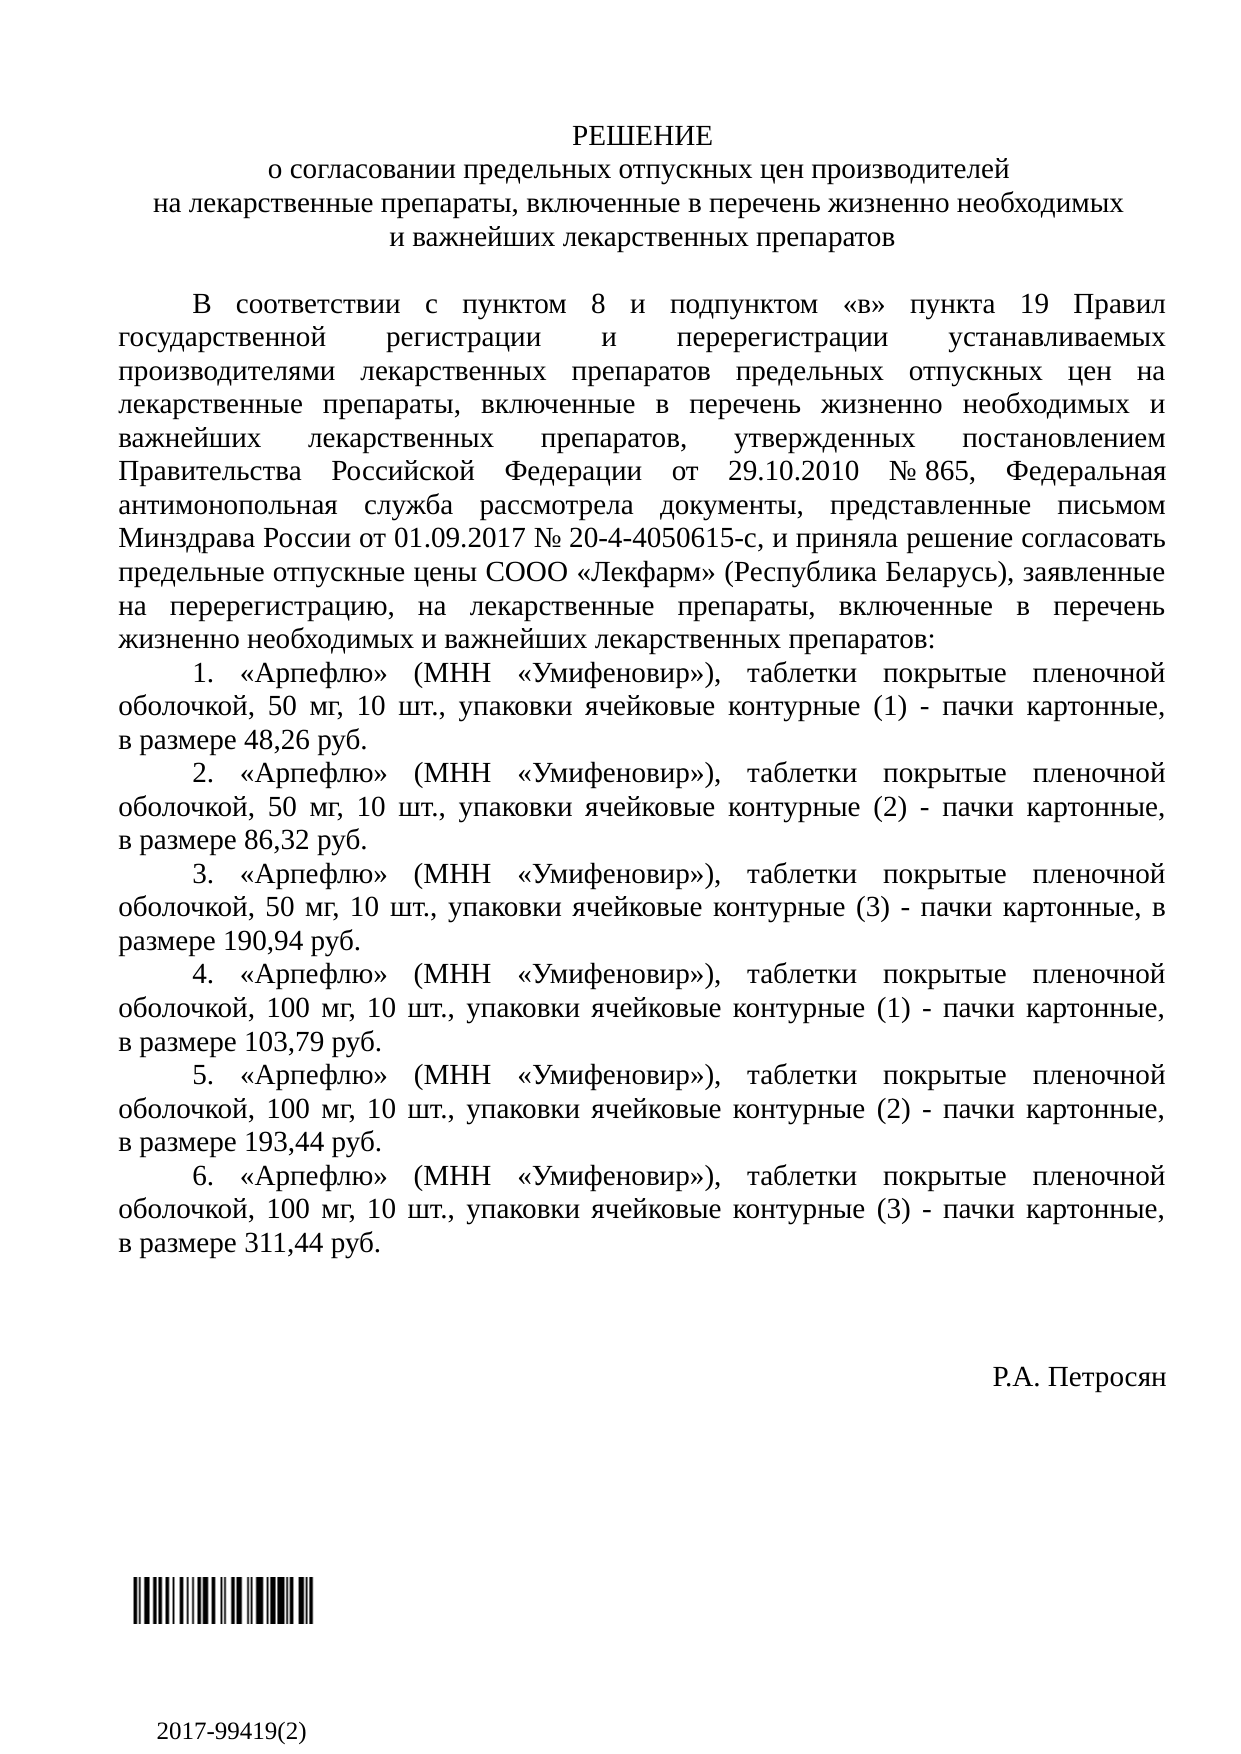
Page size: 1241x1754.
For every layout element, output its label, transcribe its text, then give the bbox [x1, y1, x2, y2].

text 1. «Арпефлю» (МНН «Умифеновир»), таблетки покрытые пленочной оболочкой, 50 мг, 10 шт., упаковки ячейковые контурные (1) - пачки картонные, в размере 48,26 руб. [118, 655, 1167, 755]
text 4. «Арпефлю» (МНН «Умифеновир»), таблетки покрытые пленочной оболочкой, 100 мг, 10 шт., упаковки ячейковые контурные (1) - пачки картонные, в размере 103,79 руб. [118, 957, 1167, 1057]
text 3. «Арпефлю» (МНН «Умифеновир»), таблетки покрытые пленочной оболочкой, 50 мг, 10 шт., упаковки ячейковые контурные (3) - пачки картонные, в размере 190,94 руб. [118, 856, 1167, 957]
text 5. «Арпефлю» (МНН «Умифеновир»), таблетки покрытые пленочной оболочкой, 100 мг, 10 шт., упаковки ячейковые контурные (2) - пачки картонные, в размере 193,44 руб. [118, 1057, 1167, 1158]
picture [118, 1577, 331, 1624]
text и важнейших лекарственных препаратов [118, 219, 1167, 252]
text РЕШЕНИЕ [118, 118, 1167, 152]
text Р.А. Петросян [118, 1359, 1167, 1393]
text на лекарственные препараты, включенные в перечень жизненно необходимых [118, 185, 1167, 219]
text 6. «Арпефлю» (МНН «Умифеновир»), таблетки покрытые пленочной оболочкой, 100 мг, 10 шт., упаковки ячейковые контурные (3) - пачки картонные, в размере 311,44 руб. [118, 1158, 1167, 1258]
text о согласовании предельных отпускных цен производителей [118, 152, 1167, 185]
text 2. «Арпефлю» (МНН «Умифеновир»), таблетки покрытые пленочной оболочкой, 50 мг, 10 шт., упаковки ячейковые контурные (2) - пачки картонные, в размере 86,32 руб. [118, 755, 1167, 856]
text В соответствии с пунктом 8 и подпунктом «в» пункта 19 Правил государственной регистрации и перерегистрации устанавливаемых производителями лекарственных препаратов предельных отпускных цен на лекарственные препараты, включенные в перечень жизненно необходимых и важнейших лекарственных препаратов, утвержденных постановлением Правительства Российской Федерации от 29.10.2010 № 865, Федеральная антимонопольная служба рассмотрела документы, представленные письмом Минздрава России от 01.09.2017 № 20-4-4050615-с, и приняла решение согласовать предельные отпускные цены СООО «Лекфарм» (Республика Беларусь), заявленные на перерегистрацию, на лекарственные препараты, включенные в перечень жизненно необходимых и важнейших лекарственных препаратов: [118, 286, 1167, 655]
